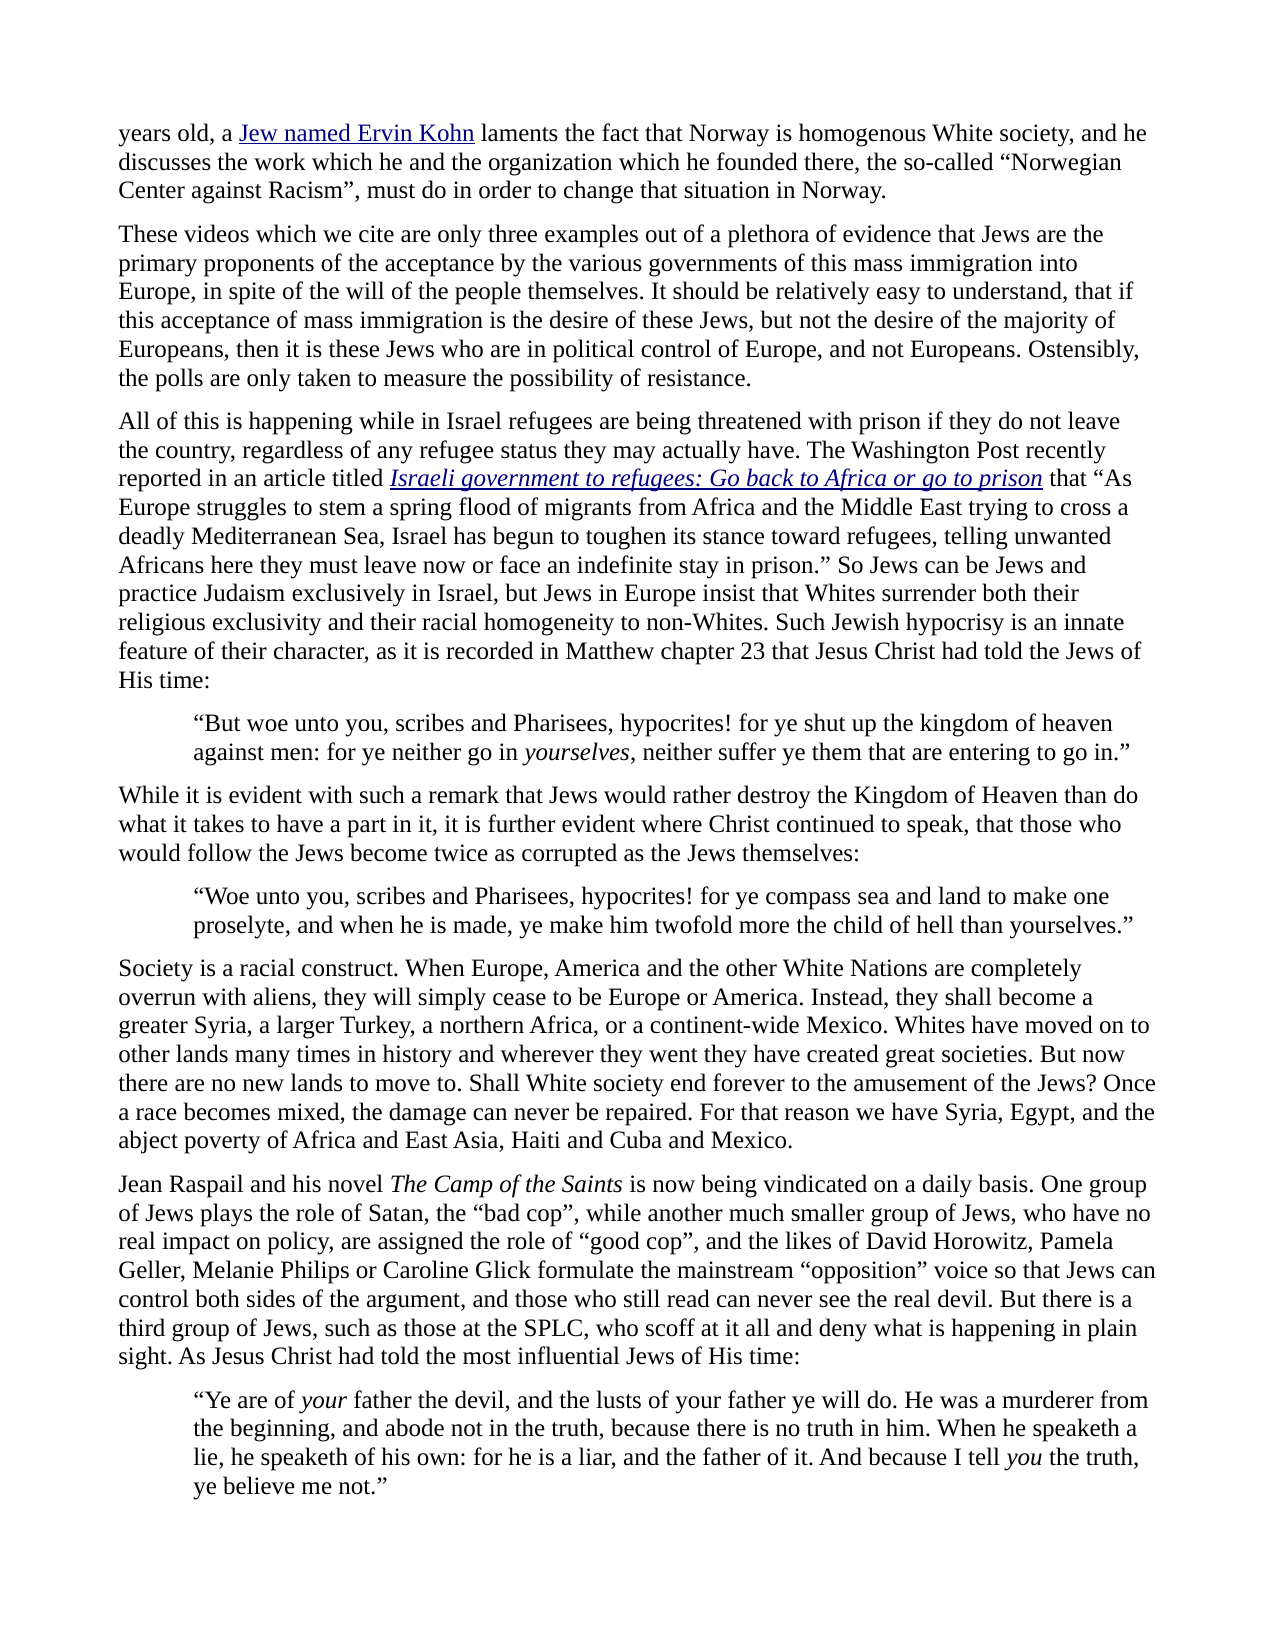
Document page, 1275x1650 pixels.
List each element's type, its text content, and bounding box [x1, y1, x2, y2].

text “But woe unto you, scribes and Pharisees, hypocrites! for ye shut up the kingdom of heaven against men: for ye neither go in yourselves, neither suffer ye them that are entering to go in.” [193, 708, 1157, 766]
text All of this is happening while in Israel refugees are being threatened with prison if they do not leave the country, regardless of any refugee status they may actually have. The Washington Post recently reported in an article titled Israeli government to refugees: Go back to Africa or go to prison that “As Europe struggles to stem a spring flood of migrants from Africa and the Middle East trying to cross a deadly Mediterranean Sea, Israel has begun to toughen its stance toward refugees, telling unwanted Africans here they must leave now or face an indefinite stay in prison.” So Jews can be Jews and practice Judaism exclusively in Israel, but Jews in Europe insist that Whites surrender both their religious exclusivity and their racial homogeneity to non-Whites. Such Jewish hypocrisy is an innate feature of their character, as it is recorded in Matthew chapter 23 that Jesus Christ had told the Jews of His time: [118, 406, 1157, 693]
text “Ye are of your father the devil, and the lusts of your father ye will do. He was a murderer from the beginning, and abode not in the truth, because there is no truth in him. When he speaketh a lie, he speaketh of his own: for he is a liar, and the father of it. And because I tell you the truth, ye believe me not.” [193, 1385, 1157, 1500]
text years old, a Jew named Ervin Kohn laments the fact that Norway is homogenous White society, and he discusses the work which he and the organization which he founded there, the so-called “Norwegian Center against Racism”, must do in order to change that situation in Norway. [118, 118, 1157, 204]
text These videos which we cite are only three examples out of a plethora of evidence that Jews are the primary proponents of the acceptance by the various governments of this mass immigration into Europe, in spite of the will of the people themselves. It should be relatively easy to understand, that if this acceptance of mass immigration is the desire of these Jews, but not the desire of the majority of Europeans, then it is these Jews who are in political control of Europe, and not Europeans. Ostensibly, the polls are only taken to measure the possibility of resistance. [118, 219, 1157, 391]
text “Woe unto you, scribes and Pharisees, hypocrites! for ye compass sea and land to make one proselyte, and when he is made, ye make him twofold more the child of hell than yourselves.” [193, 881, 1157, 938]
text While it is evident with such a remark that Jews would rather destroy the Kingdom of Heaven than do what it takes to have a part in it, it is further evident where Christ continued to speak, that those who would follow the Jews become twice as corrupted as the Jews themselves: [118, 780, 1157, 866]
text Jean Raspail and his novel The Camp of the Saints is now being vindicated on a daily basis. One group of Jews plays the role of Satan, the “bad cop”, while another much smaller group of Jews, who have no real impact on policy, are assigned the role of “good cop”, and the likes of David Horowitz, Pamela Geller, Melanie Philips or Caroline Glick formulate the mainstream “opposition” voice so that Jews can control both sides of the argument, and those who still read can never see the real devil. But there is a third group of Jews, such as those at the SPLC, who scoff at it all and deny what is happening in plain sight. As Jesus Christ had told the most influential Jews of His time: [118, 1169, 1157, 1370]
text Society is a racial construct. When Europe, America and the other White Nations are completely overrun with aliens, they will simply cease to be Europe or America. Instead, they shall become a greater Syria, a larger Turkey, a northern Africa, or a continent-wide Mexico. Whites have moved on to other lands many times in history and wherever they went they have created great societies. But now there are no new lands to move to. Shall White society end forever to the amusement of the Jews? Once a race becomes mixed, the damage can never be repaired. For that reason we have Syria, Egypt, and the abject poverty of Africa and East Asia, Haiti and Cuba and Mexico. [118, 953, 1157, 1154]
